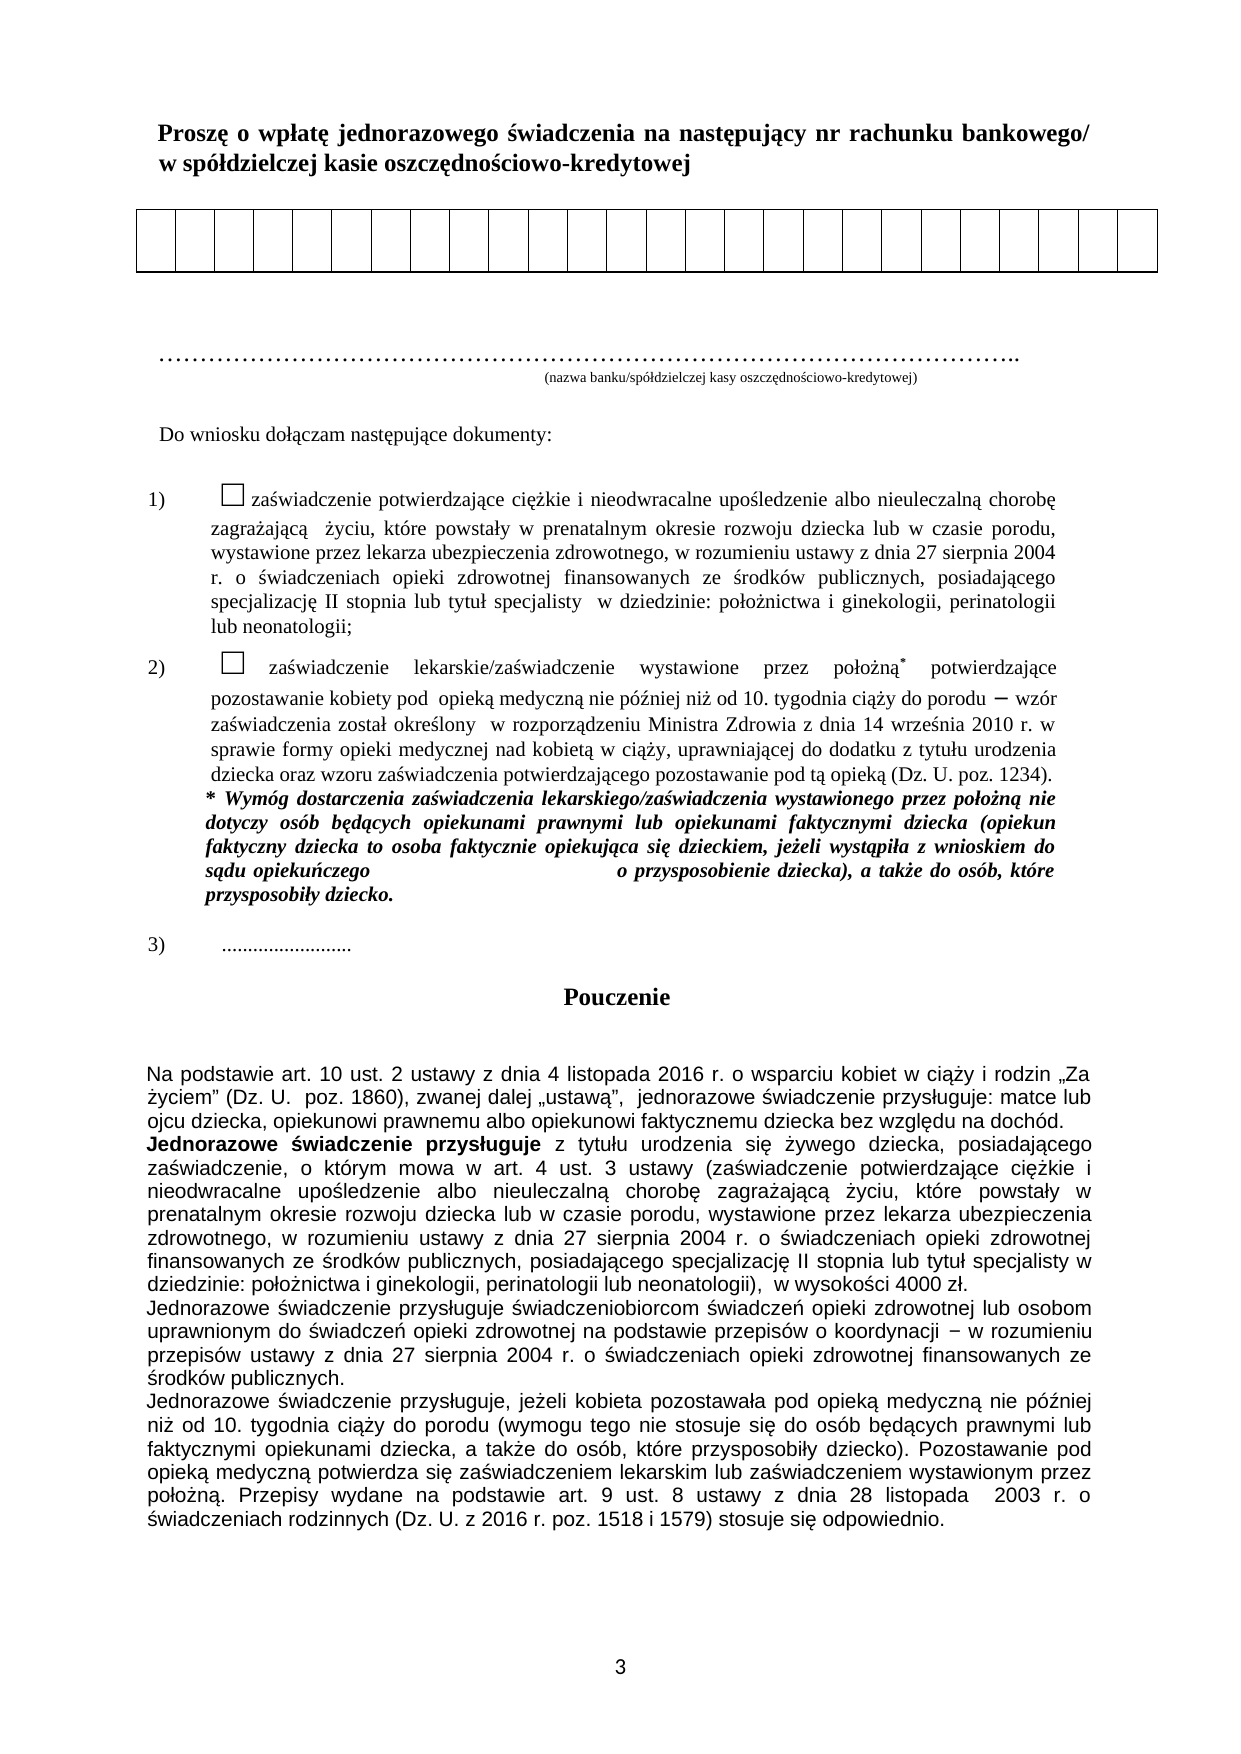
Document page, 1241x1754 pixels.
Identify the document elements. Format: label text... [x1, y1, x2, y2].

table_header [1039, 210, 1078, 271]
text Jednorazowe świadczenie przysługuje z tytułu urodzenia się żywego dziecka, posiadającego zaświadczenie, o którym mowa w art. 4 ust. 3 ustawy (zaświadczenie potwierdzające ciężkie i nieodwracalne upośledzenie albo nieuleczalną chorobę zagrażającą życiu, które powstały w prenatalnym okresie rozwoju dziecka lub w czasie porodu, wystawione przez lekarza ubezpieczenia zdrowotnego, w rozumieniu ustawy z dnia 27 sierpnia 2004 r. o świadczeniach opieki zdrowotnej finansowanych ze środków publicznych, posiadającego specjalizację II stopnia lub tytuł specjalisty w dziedzinie: położnictwa i ginekologii, perinatologii lub neonatologii), w wysokości 4000 zł. [146, 1133, 1093, 1296]
table_header [411, 210, 449, 271]
text Jednorazowe świadczenie przysługuje świadczeniobiorcom świadczeń opieki zdrowotnej lub osobom uprawnionym do świadczeń opieki zdrowotnej na podstawie przepisów o koordynacji − w rozumieniu przepisów ustawy z dnia 27 sierpnia 2004 r. o świadczeniach opieki zdrowotnej finansowanych ze środków publicznych. [146, 1297, 1093, 1390]
table_header [568, 210, 606, 271]
table_header [215, 210, 253, 271]
table_header [176, 210, 214, 271]
table_header [725, 210, 763, 271]
table_header [843, 210, 881, 271]
table_header [450, 210, 488, 271]
table_header [804, 210, 842, 271]
table_header [1000, 210, 1038, 271]
table_header [529, 210, 567, 271]
list □ zaświadczenie lekarskie/zaświadczenie wystawione przez położną* potwierdzające pozostawanie kobiety pod opieką medyczną nie później niż od 10. tygodnia ciąży do porodu − wzór zaświadczenia został określony w rozporządzeniu Ministra Zdrowia z dnia 14 września 2010 r. w sprawie formy opieki medycznej nad kobietą w ciąży, uprawniającej do dodatku z tytułu urodzenia dziecka oraz wzoru zaświadczenia potwierdzającego pozostawanie pod tą opieką (Dz. U. poz. 1234). [148, 639, 1057, 786]
table_header [372, 210, 410, 271]
subtitle Pouczenie [148, 982, 1092, 1011]
table_header [607, 210, 646, 271]
text (nazwa banku/spółdzielczej kasy oszczędnościowo-kredytowej) [375, 369, 1093, 386]
table_header [647, 210, 685, 271]
text Proszę o wpłatę jednorazowego świadczenia na następujący nr rachunku bankowego/ w spółdzielczej kasie oszczędnościowo-kredytowej [157, 118, 1090, 177]
table_header [254, 210, 292, 271]
table_header [137, 210, 175, 271]
list □ zaświadczenie potwierdzające ciężkie i nieodwracalne upośledzenie albo nieuleczalną chorobę zagrażającą życiu, które powstały w prenatalnym okresie rozwoju dziecka lub w czasie porodu, wystawione przez lekarza ubezpieczenia zdrowotnego, w rozumieniu ustawy z dnia 27 sierpnia 2004 r. o świadczeniach opieki zdrowotnej finansowanych ze środków publicznych, posiadającego specjalizację II stopnia lub tytuł specjalisty w dziedzinie: położnictwa i ginekologii, perinatologii lub neonatologii; [148, 472, 1057, 638]
text Na podstawie art. 10 ust. 2 ustawy z dnia 4 listopada 2016 r. o wsparciu kobiet w ciąży i rodzin „Za życiem” (Dz. U. poz. 1860), zwanej dalej „ustawą”, jednorazowe świadczenie przysługuje: matce lub ojcu dziecka, opiekunowi prawnemu albo opiekunowi faktycznemu dziecka bez względu na dochód. [146, 1062, 1093, 1132]
table_header [686, 210, 724, 271]
table_header [1118, 210, 1157, 271]
text ………………………………………………………………………………………….. [157, 338, 1090, 367]
table_header [961, 210, 999, 271]
text * Wymóg dostarczenia zaświadczenia lekarskiego/zaświadczenia wystawionego przez położną nie dotyczy osób będących opiekunami prawnymi lub opiekunami faktycznymi dziecka (opiekun faktyczny dziecka to osoba faktycznie opiekująca się dzieckiem, jeżeli wystąpiła z wnioskiem do sądu opiekuńczego o przysposobienie dziecka), a także do osób, które przysposobiły dziecko. [205, 787, 1057, 906]
text Jednorazowe świadczenie przysługuje, jeżeli kobieta pozostawała pod opieką medyczną nie później niż od 10. tygodnia ciąży do porodu (wymogu tego nie stosuje się do osób będących prawnymi lub faktycznymi opiekunami dziecka, a także do osób, które przysposobiły dziecko). Pozostawanie pod opieką medyczną potwierdza się zaświadczeniem lekarskim lub zaświadczeniem wystawionym przez położną. Przepisy wydane na podstawie art. 9 ust. 8 ustawy z dnia 28 listopada 2003 r. o świadczeniach rodzinnych (Dz. U. z 2016 r. poz. 1518 i 1579) stosuje się odpowiednio. [146, 1390, 1093, 1530]
table_header [332, 210, 371, 271]
table_header [489, 210, 528, 271]
list ......................... [148, 932, 1057, 956]
table_header [764, 210, 803, 271]
table_header [922, 210, 960, 271]
text Do wniosku dołączam następujące dokumenty: [159, 421, 1093, 446]
table_header [293, 210, 331, 271]
table_header [882, 210, 921, 271]
table_header [1079, 210, 1117, 271]
